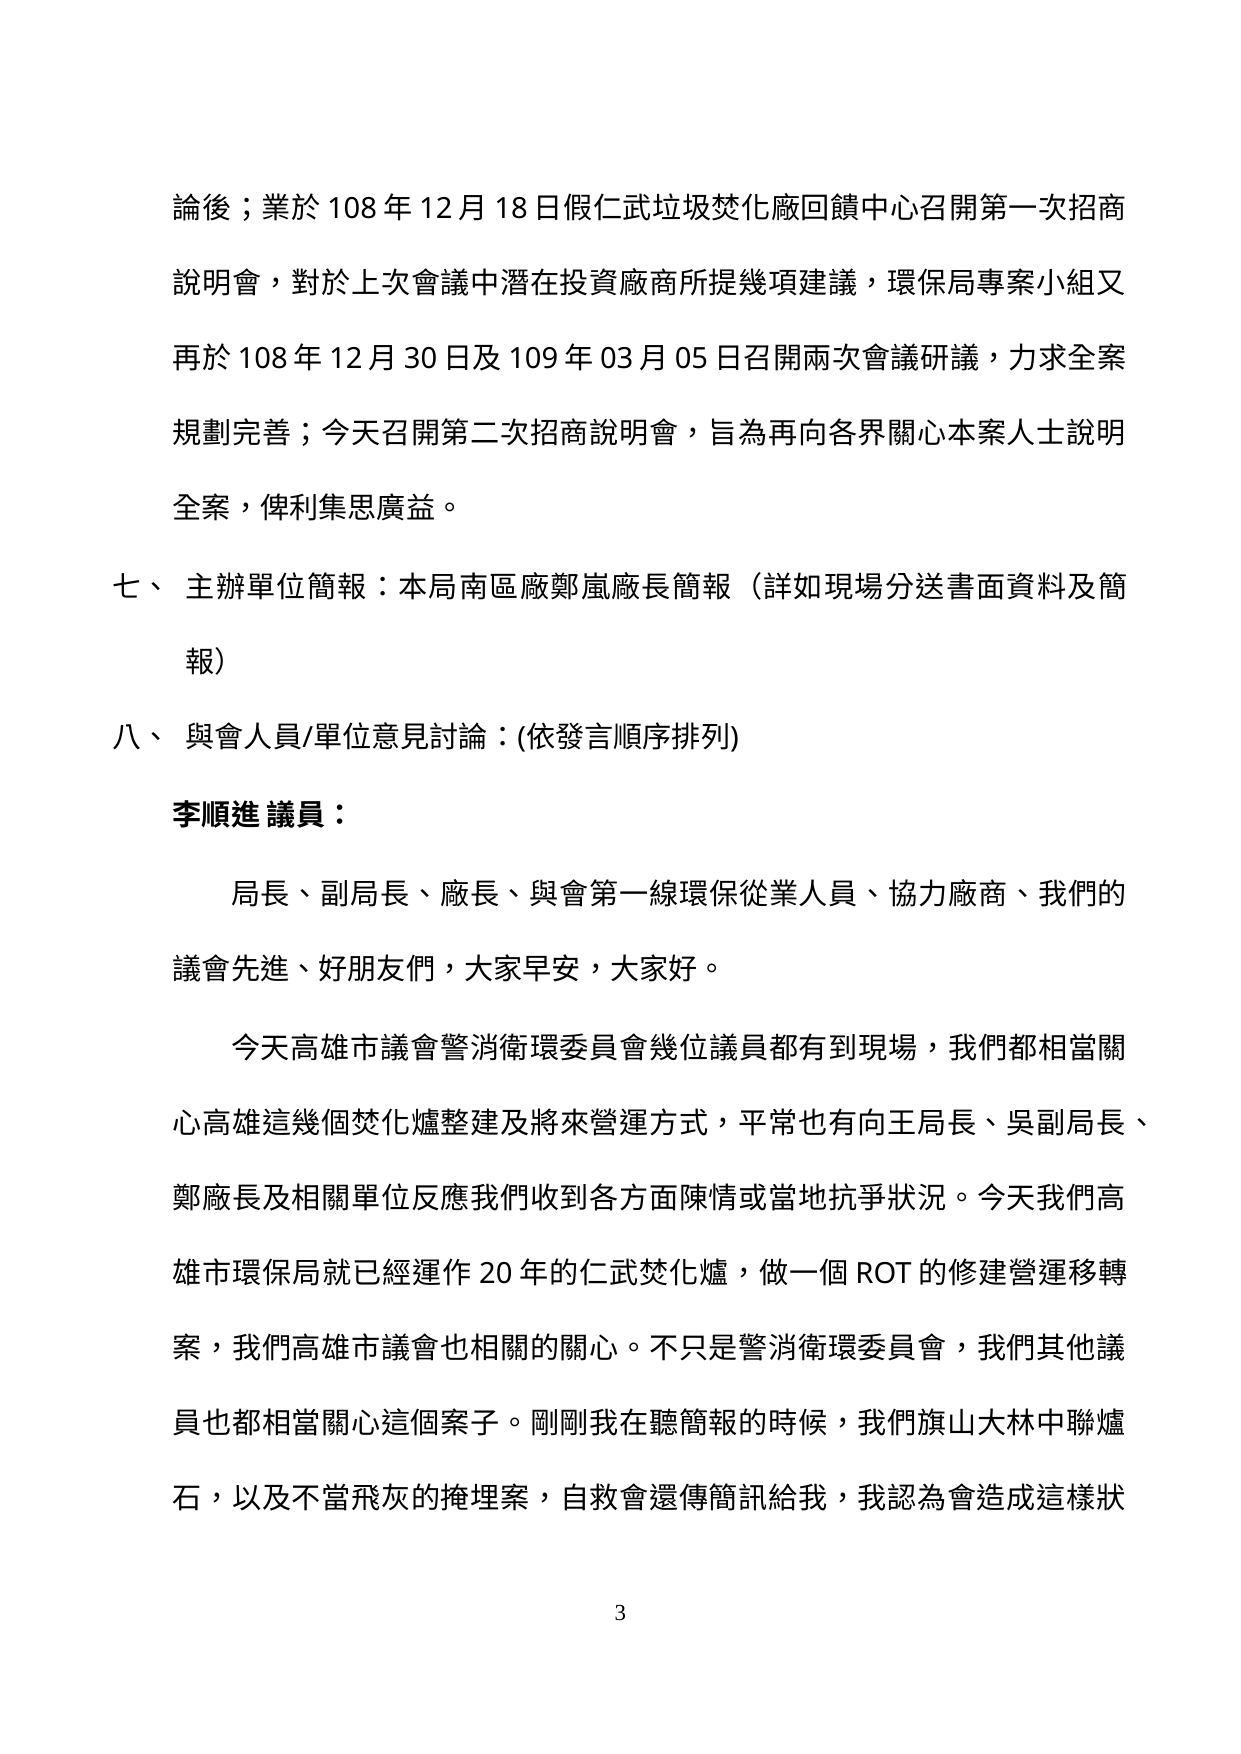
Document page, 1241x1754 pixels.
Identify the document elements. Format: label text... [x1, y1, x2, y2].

text 七、 主辦單位簡報：本局南區廠鄭嵐廠長簡報（詳如現場分送書面資料及簡報） [112, 541, 1128, 691]
text 李順進 議員： [172, 769, 1128, 844]
text 今天高雄市議會警消衛環委員會幾位議員都有到現場，我們都相當關心高雄這幾個焚化爐整建及將來營運方式，平常也有向王局長、吳副局長、鄭廠長及相關單位反應我們收到各方面陳情或當地抗爭狀況。今天我們高雄市環保局就已經運作20年的仁武焚化爐，做一個ROT的修建營運移轉案，我們高雄市議會也相關的關心。不只是警消衛環委員會，我們其他議員也都相當關心這個案子。剛剛我在聽簡報的時候，我們旗山大林中聯爐石，以及不當飛灰的掩埋案，自救會還傳簡訊給我，我認為會造成這樣狀況，代表我們的飛灰、我們的底渣、我們的營運方式、我們的技術都要做個檢討。 [172, 1002, 1128, 1527]
text 八、 與會人員/單位意見討論：(依發言順序排列) [112, 691, 1128, 766]
text 局長、副局長、廠長、與會第一線環保從業人員、協力廠商、我們的議會先進、好朋友們，大家早安，大家好。 [172, 848, 1128, 998]
text 論後；業於108年12月18日假仁武垃圾焚化廠回饋中心召開第一次招商說明會，對於上次會議中潛在投資廠商所提幾項建議，環保局專案小組又再於108年12月30日及109年03月05日召開兩次會議研議，力求全案規劃完善；今天召開第二次招商說明會，旨為再向各界關心本案人士說明全案，俾利集思廣益。 [172, 162, 1128, 537]
